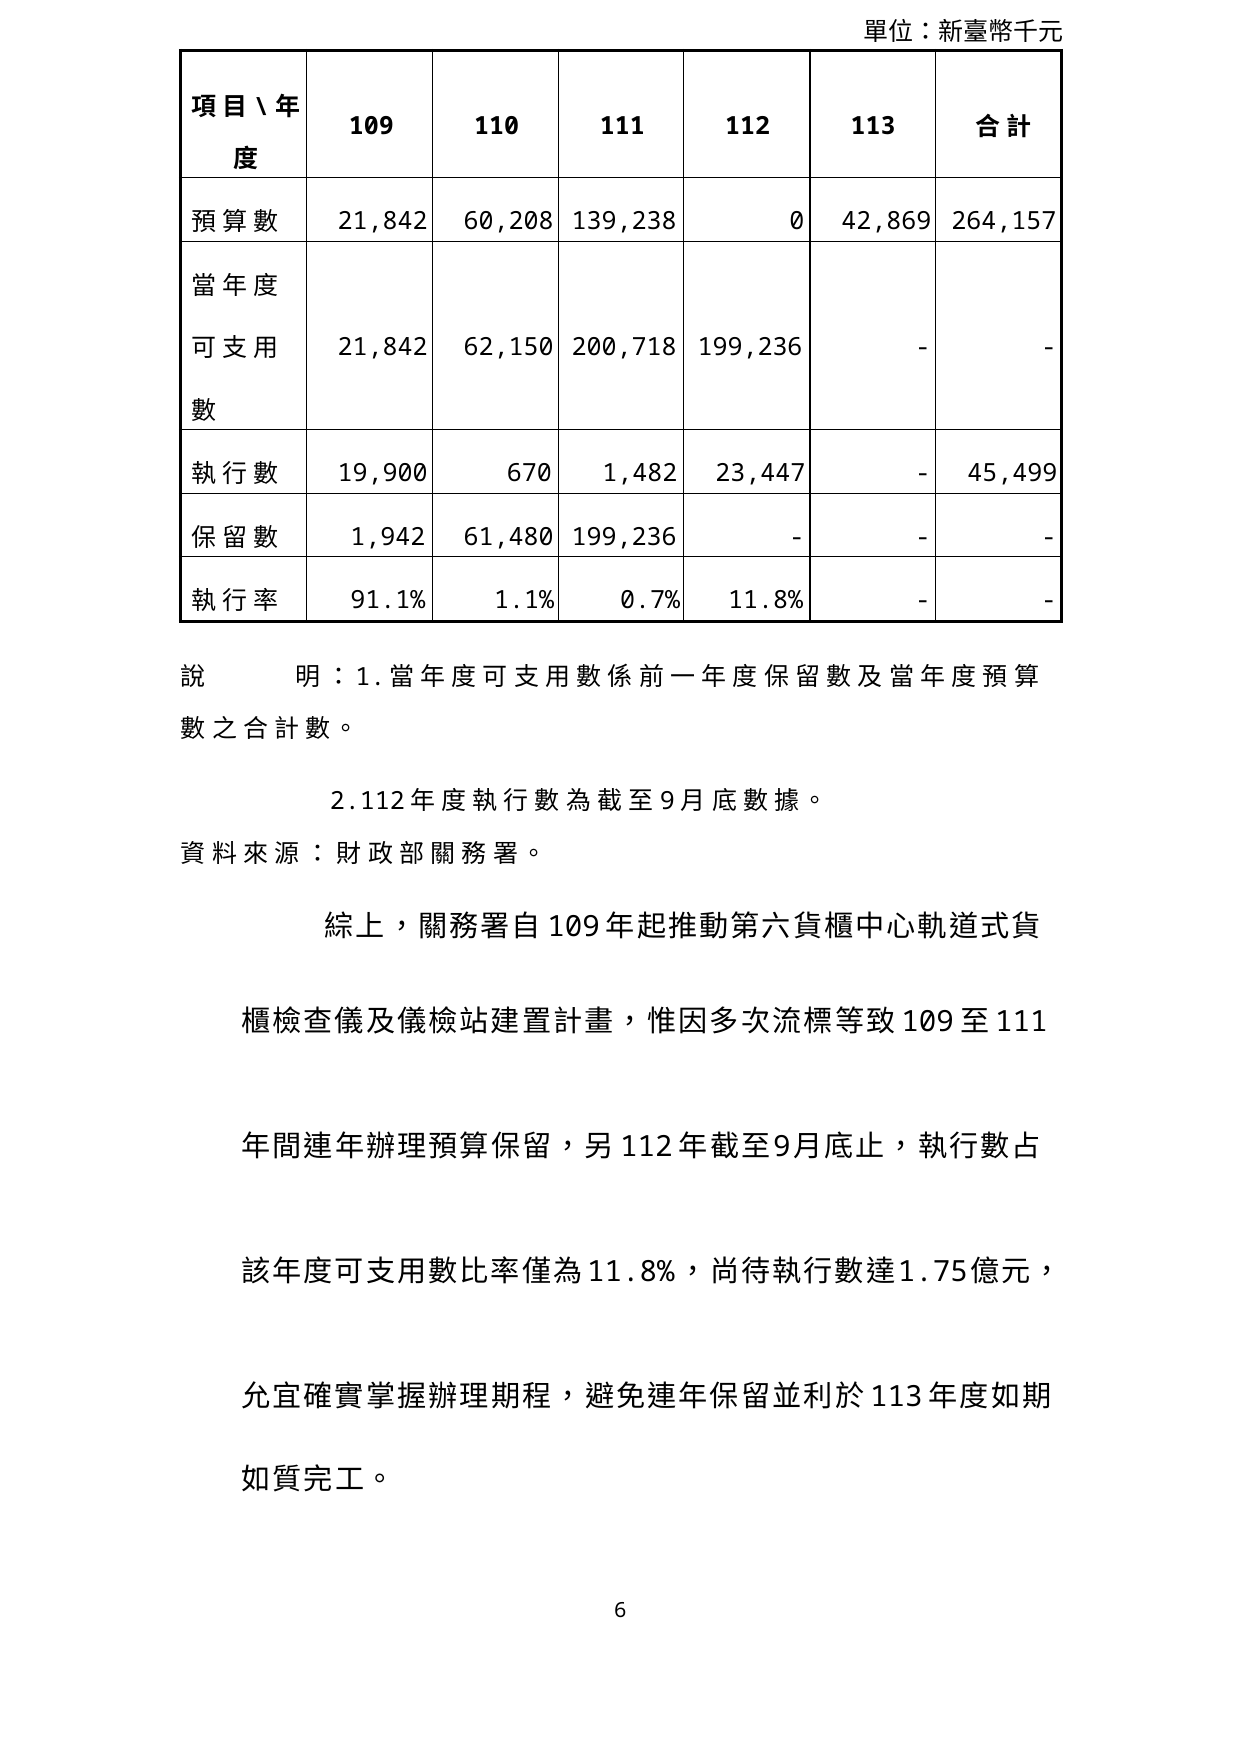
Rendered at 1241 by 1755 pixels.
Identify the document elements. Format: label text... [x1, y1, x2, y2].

table_cell - [811, 242, 935, 429]
table_cell 60,208 [433, 178, 558, 241]
table_header 112 [684, 52, 809, 177]
table_cell - [684, 494, 809, 556]
table_cell 執行數 [182, 430, 306, 493]
table_header 111 [559, 52, 683, 177]
table_cell 61,480 [433, 494, 558, 556]
table_cell 11.8% [684, 557, 809, 620]
table_cell 199,236 [559, 494, 683, 556]
text 說 明：1.當年度可支用數係前一年度保留數及當年度預算數之合計數。 [177, 623, 1063, 748]
table_cell 1,482 [559, 430, 683, 493]
table_cell 91.1% [307, 557, 432, 620]
table_cell 42,869 [811, 178, 935, 241]
table_cell - [811, 557, 935, 620]
table_cell 62,150 [433, 242, 558, 429]
table_cell 23,447 [684, 430, 809, 493]
table_cell 當年度可支用數 [182, 242, 306, 429]
table_cell 200,718 [559, 242, 683, 429]
table_cell 670 [433, 430, 558, 493]
text 單位：新臺幣千元 [177, 7, 1063, 49]
table_cell 264,157 [936, 178, 1060, 241]
table_cell 預算數 [182, 178, 306, 241]
table_cell 1,942 [307, 494, 432, 556]
table_cell 21,842 [307, 178, 432, 241]
table_cell 19,900 [307, 430, 432, 493]
table_cell - [936, 242, 1060, 429]
table_cell 199,236 [684, 242, 809, 429]
text 2.112年度執行數為截至9月底數據。 [177, 748, 1063, 810]
table_cell 21,842 [307, 242, 432, 429]
table_cell - [811, 494, 935, 556]
table_cell 1.1% [433, 557, 558, 620]
table_header 110 [433, 52, 558, 177]
table_cell - [936, 557, 1060, 620]
table_header 合計 [936, 52, 1060, 177]
table_header 109 [307, 52, 432, 177]
table_cell 保留數 [182, 494, 306, 556]
table_cell 139,238 [559, 178, 683, 241]
table_cell - [936, 494, 1060, 556]
text 資料來源：財政部關務署。 [177, 810, 1063, 873]
table_header 項目\年度 [182, 52, 306, 177]
table_cell 45,499 [936, 430, 1060, 493]
text 綜上，關務署自109年起推動第六貨櫃中心軌道式貨櫃檢查儀及儀檢站建置計畫，惟因多次流標等致109至111年間連年辦理預算保留，另112年截至9月底止，執行數占該年度可支用數比率僅為11.8%，尚待執行數達1.75億元，允宜確實掌握辦理期程，避免連年保留並利於113年度如期如質完工。 [236, 873, 1063, 1498]
table_cell - [811, 430, 935, 493]
table_cell 0.7% [559, 557, 683, 620]
table_cell 執行率 [182, 557, 306, 620]
table_cell 0 [684, 178, 809, 241]
table_header 113 [811, 52, 935, 177]
